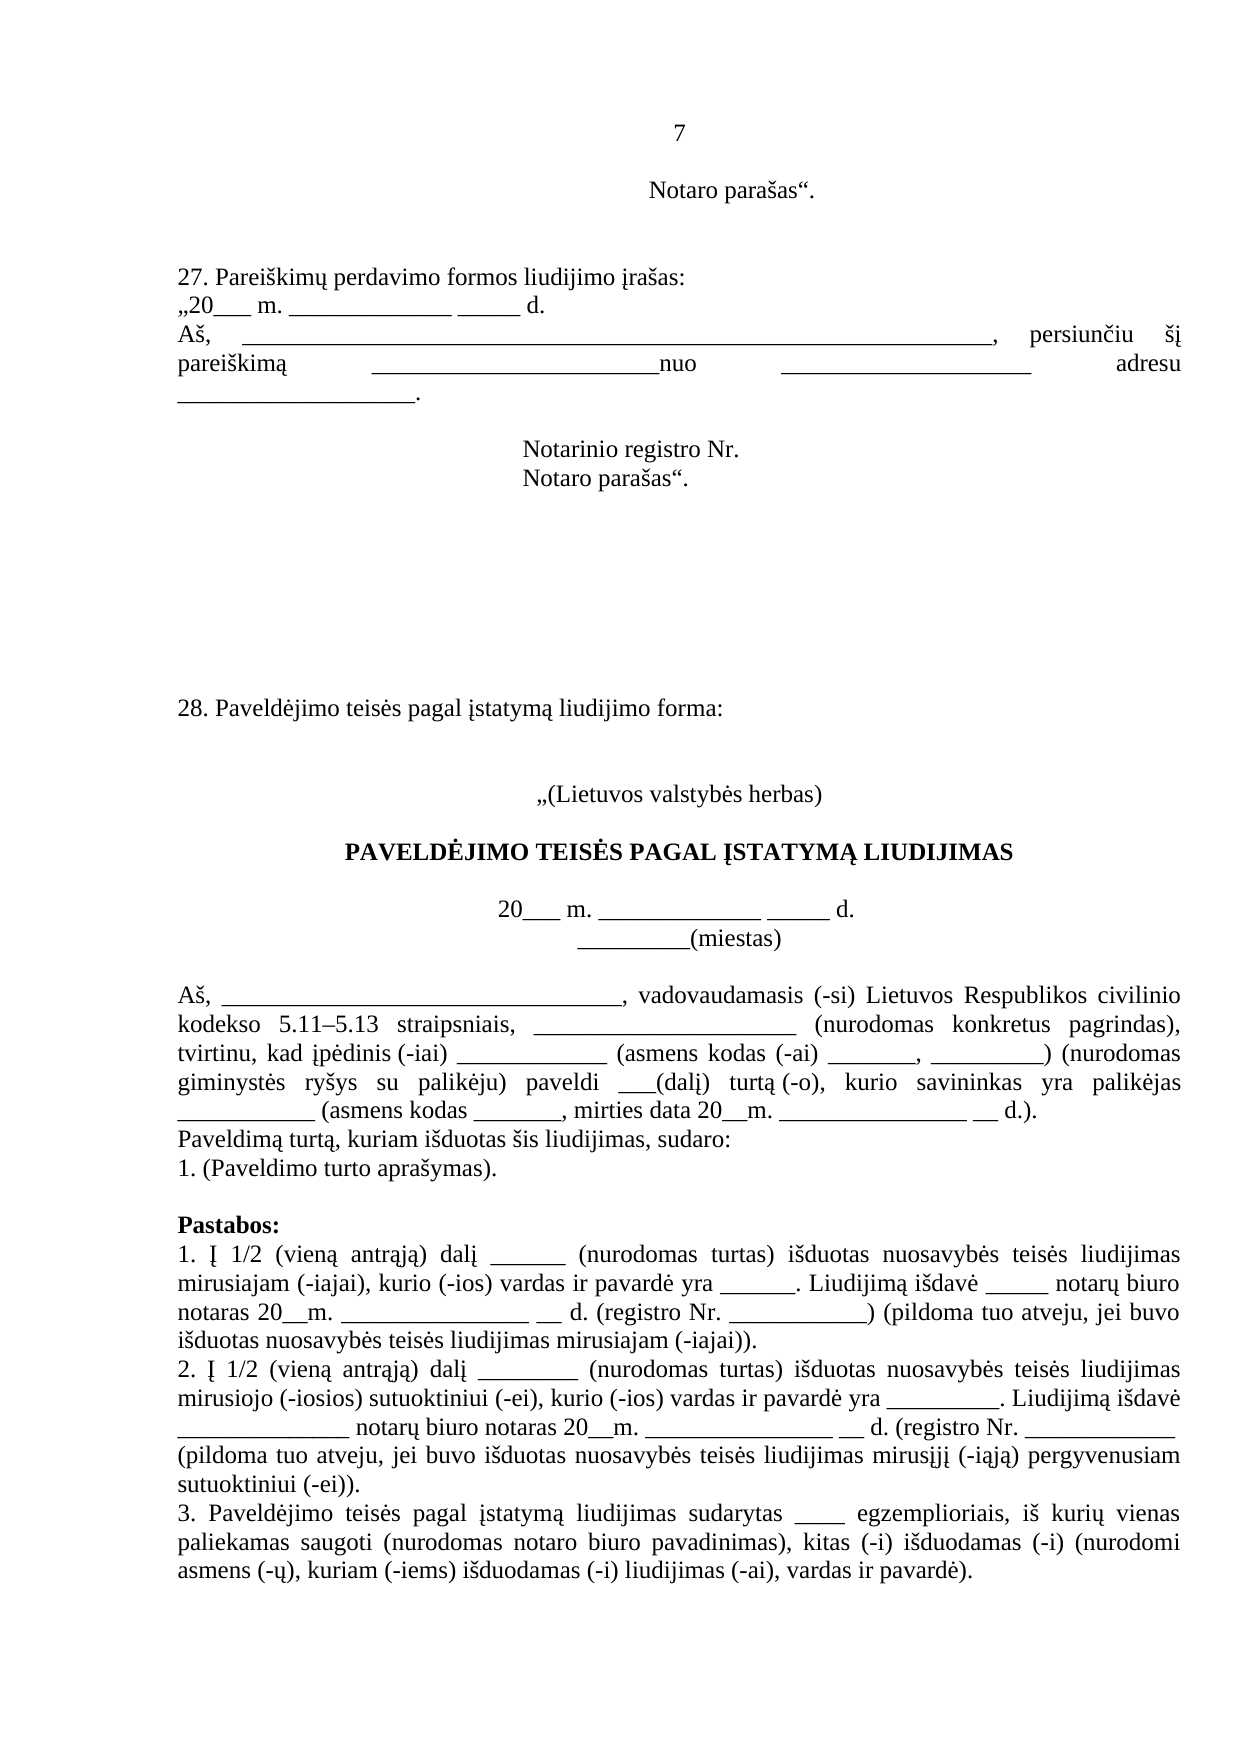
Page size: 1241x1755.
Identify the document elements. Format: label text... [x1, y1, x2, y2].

text 28. Paveldėjimo teisės pagal įstatymą liudijimo forma: [177, 693, 1181, 722]
text „20___ m. _____________ _____ d. [177, 291, 1181, 319]
text Aš, ________________________________, vadovaudamasis (-si) Lietuvos Respublikos civilinio kodekso 5.11–5.13 straipsniais, _____________________ (nurodomas konkretus pagrindas), tvirtinu, kad įpėdinis (-iai) ____________ (asmens kodas (-ai) _______, _________) (nurodomas giminystės ryšys su palikėju) paveldi ___(dalį) turtą (-o), kurio savininkas yra palikėjas ___________ (asmens kodas _______, mirties data 20__m. _______________ __ d.). [177, 981, 1181, 1124]
text 3. Paveldėjimo teisės pagal įstatymą liudijimas sudarytas ____ egzemplioriais, iš kurių vienas paliekamas saugoti (nurodomas notaro biuro pavadinimas), kitas (-i) išduodamas (-i) (nurodomi asmens (-ų), kuriam (-iems) išduodamas (-i) liudijimas (-ai), vardas ir pavardė). [177, 1498, 1181, 1584]
subtitle Notaro parašas“. [177, 176, 1181, 204]
text _________(miestas) [177, 923, 1181, 952]
text 20___ m. _____________ _____ d. [177, 894, 1181, 923]
text 1. Į 1/2 (vieną antrąją) dalį ______ (nurodomas turtas) išduotas nuosavybės teisės liudijimas mirusiajam (-iajai), kurio (-ios) vardas ir pavardė yra ______. Liudijimą išdavė _____ notarų biuro notaras 20__m. _______________ __ d. (registro Nr. ___________) (pildoma tuo atveju, jei buvo išduotas nuosavybės teisės liudijimas mirusiajam (-iajai)). [177, 1239, 1181, 1354]
text Notarinio registro Nr. [522, 434, 1181, 463]
text 1. (Paveldimo turto aprašymas). [177, 1153, 1181, 1182]
text PAVELDĖJIMO TEISĖS PAGAL ĮSTATYMĄ LIUDIJIMAS [177, 837, 1181, 866]
text (pildoma tuo atveju, jei buvo išduotas nuosavybės teisės liudijimas mirusįjį (-iąją) pergyvenusiam sutuoktiniui (-ei)). [177, 1441, 1181, 1498]
text „(Lietuvos valstybės herbas) [177, 779, 1181, 808]
text 2. Į 1/2 (vieną antrąją) dalį ________ (nurodomas turtas) išduotas nuosavybės teisės liudijimas mirusiojo (-iosios) sutuoktiniui (-ei), kurio (-ios) vardas ir pavardė yra _________. Liudijimą išdavė ________ notarų biuro notaras 20__m. _______________ __ d. (registro Nr. ____________ [177, 1354, 1181, 1441]
text Paveldimą turtą, kuriam išduotas šis liudijimas, sudaro: [177, 1124, 1181, 1153]
text Notaro parašas“. [522, 463, 1181, 492]
text 27. Pareiškimų perdavimo formos liudijimo įrašas: [177, 262, 1181, 291]
text Aš, ____________________________________________________________, persiunčiu šį pareiškimą _______________________nuo ____________________ adresu ___________________. [177, 319, 1181, 406]
text Pastabos: [177, 1211, 1181, 1239]
